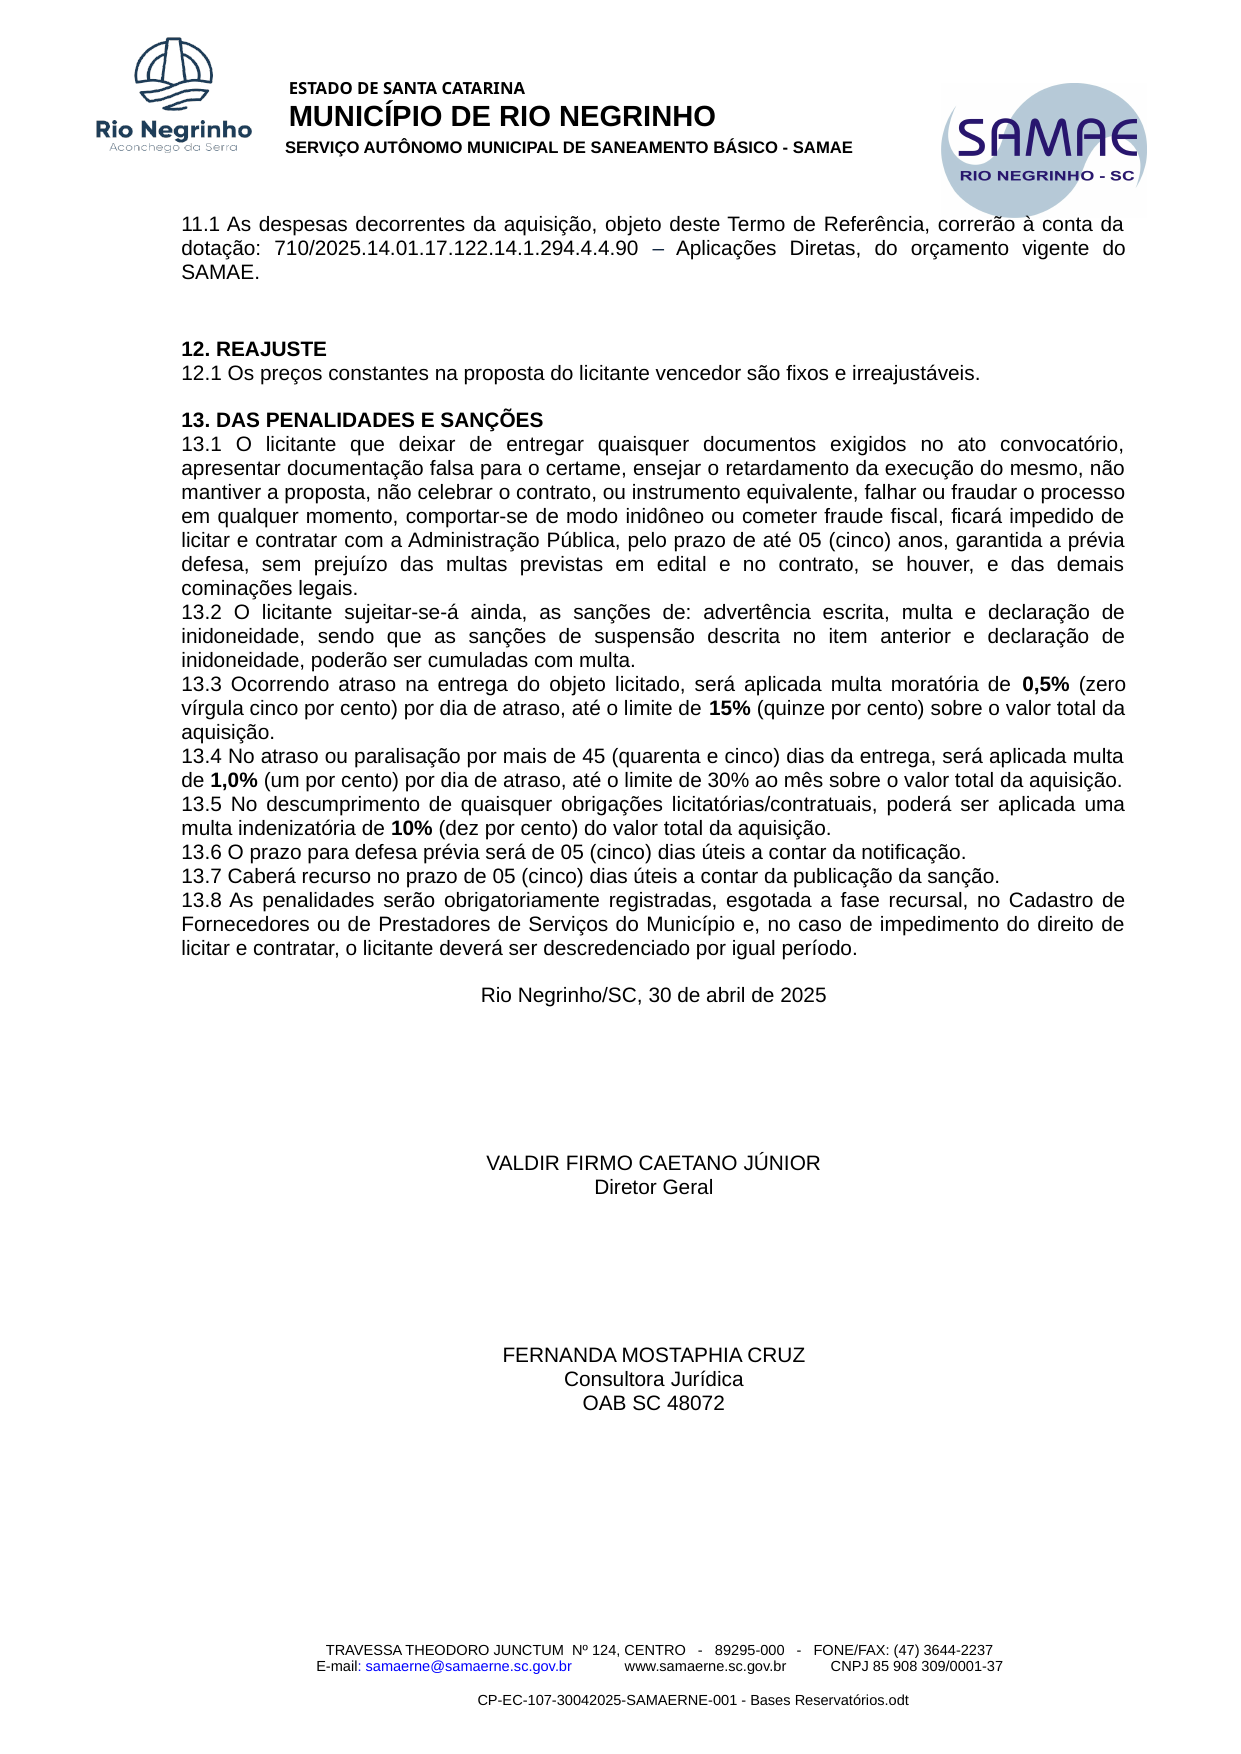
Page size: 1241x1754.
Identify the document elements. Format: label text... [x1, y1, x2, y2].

text 13.5 No descumprimento de quaisquer obrigações licitatórias/contratuais, poderá ser aplicada uma multa indenizatória de 10% (dez por cento) do valor total da aquisição. [181, 792, 1126, 839]
text 13.8 As penalidades serão obrigatoriamente registradas, esgotada a fase recursal, no Cadastro de Fornecedores ou de Prestadores de Serviços do Município e, no caso de impedimento do direito de licitar e contratar, o licitante deverá ser descredenciado por igual período. [181, 887, 1126, 959]
text 13.6 O prazo para defesa prévia será de 05 (cinco) dias úteis a contar da notificação. [181, 839, 1126, 863]
text Consultora jurídica [181, 1367, 1126, 1391]
text Fernanda Mostaphia Cruz [181, 1343, 1126, 1367]
text 13.3 Ocorrendo atraso na entrega do objeto licitado, será aplicada multa moratória de 0,5% (zero vírgula cinco por cento) por dia de atraso, até o limite de 15% (quinze por cento) sobre o valor total da aquisição. [181, 672, 1126, 744]
text 11.1 As despesas decorrentes da aquisição, objeto deste Termo de Referência, correrão à conta da dotação: 710/2025.14.01.17.122.14.1.294.4.4.90 – Aplicações Diretas, do orçamento vigente do SAMAE. [181, 212, 1126, 284]
text Rio Negrinho/SC, 30 de abril de 2025 [181, 983, 1126, 1007]
text 13.1 O licitante que deixar de entregar quaisquer documentos exigidos no ato convocatório, apresentar documentação falsa para o certame, ensejar o retardamento da execução do mesmo, não mantiver a proposta, não celebrar o contrato, ou instrumento equivalente, falhar ou fraudar o processo em qualquer momento, comportar-se de modo inidôneo ou cometer fraude fiscal, ficará impedido de licitar e contratar com a Administração Pública, pelo prazo de até 05 (cinco) anos, garantida a prévia defesa, sem prejuízo das multas previstas em edital e no contrato, se houver, e das demais cominações legais. [181, 432, 1126, 600]
text VALDIR FIRMO CAETANO JÚNIOR [181, 1151, 1126, 1175]
text OAB SC 48072 [181, 1391, 1126, 1414]
text 13.2 O licitante sujeitar-se-á ainda, as sanções de: advertência escrita, multa e declaração de inidoneidade, sendo que as sanções de suspensão descrita no item anterior e declaração de inidoneidade, poderão ser cumuladas com multa. [181, 600, 1126, 672]
picture [44, 8, 303, 204]
text 12. REAJUSTE [181, 336, 1126, 360]
text 13.7 Caberá recurso no prazo de 05 (cinco) dias úteis a contar da publicação da sanção. [181, 863, 1126, 887]
text 12.1 Os preços constantes na proposta do licitante vencedor são fixos e irreajustáveis. [181, 360, 1126, 384]
text Diretor Geral [181, 1175, 1126, 1199]
text 13.4 No atraso ou paralisação por mais de 45 (quarenta e cinco) dias da entrega, será aplicada multa de 1,0% (um por cento) por dia de atraso, até o limite de 30% ao mês sobre o valor total da aquisição. [181, 744, 1126, 792]
picture [941, 82, 1147, 218]
text 13. DAS PENALIDADES E SANÇÕES [181, 408, 1126, 432]
